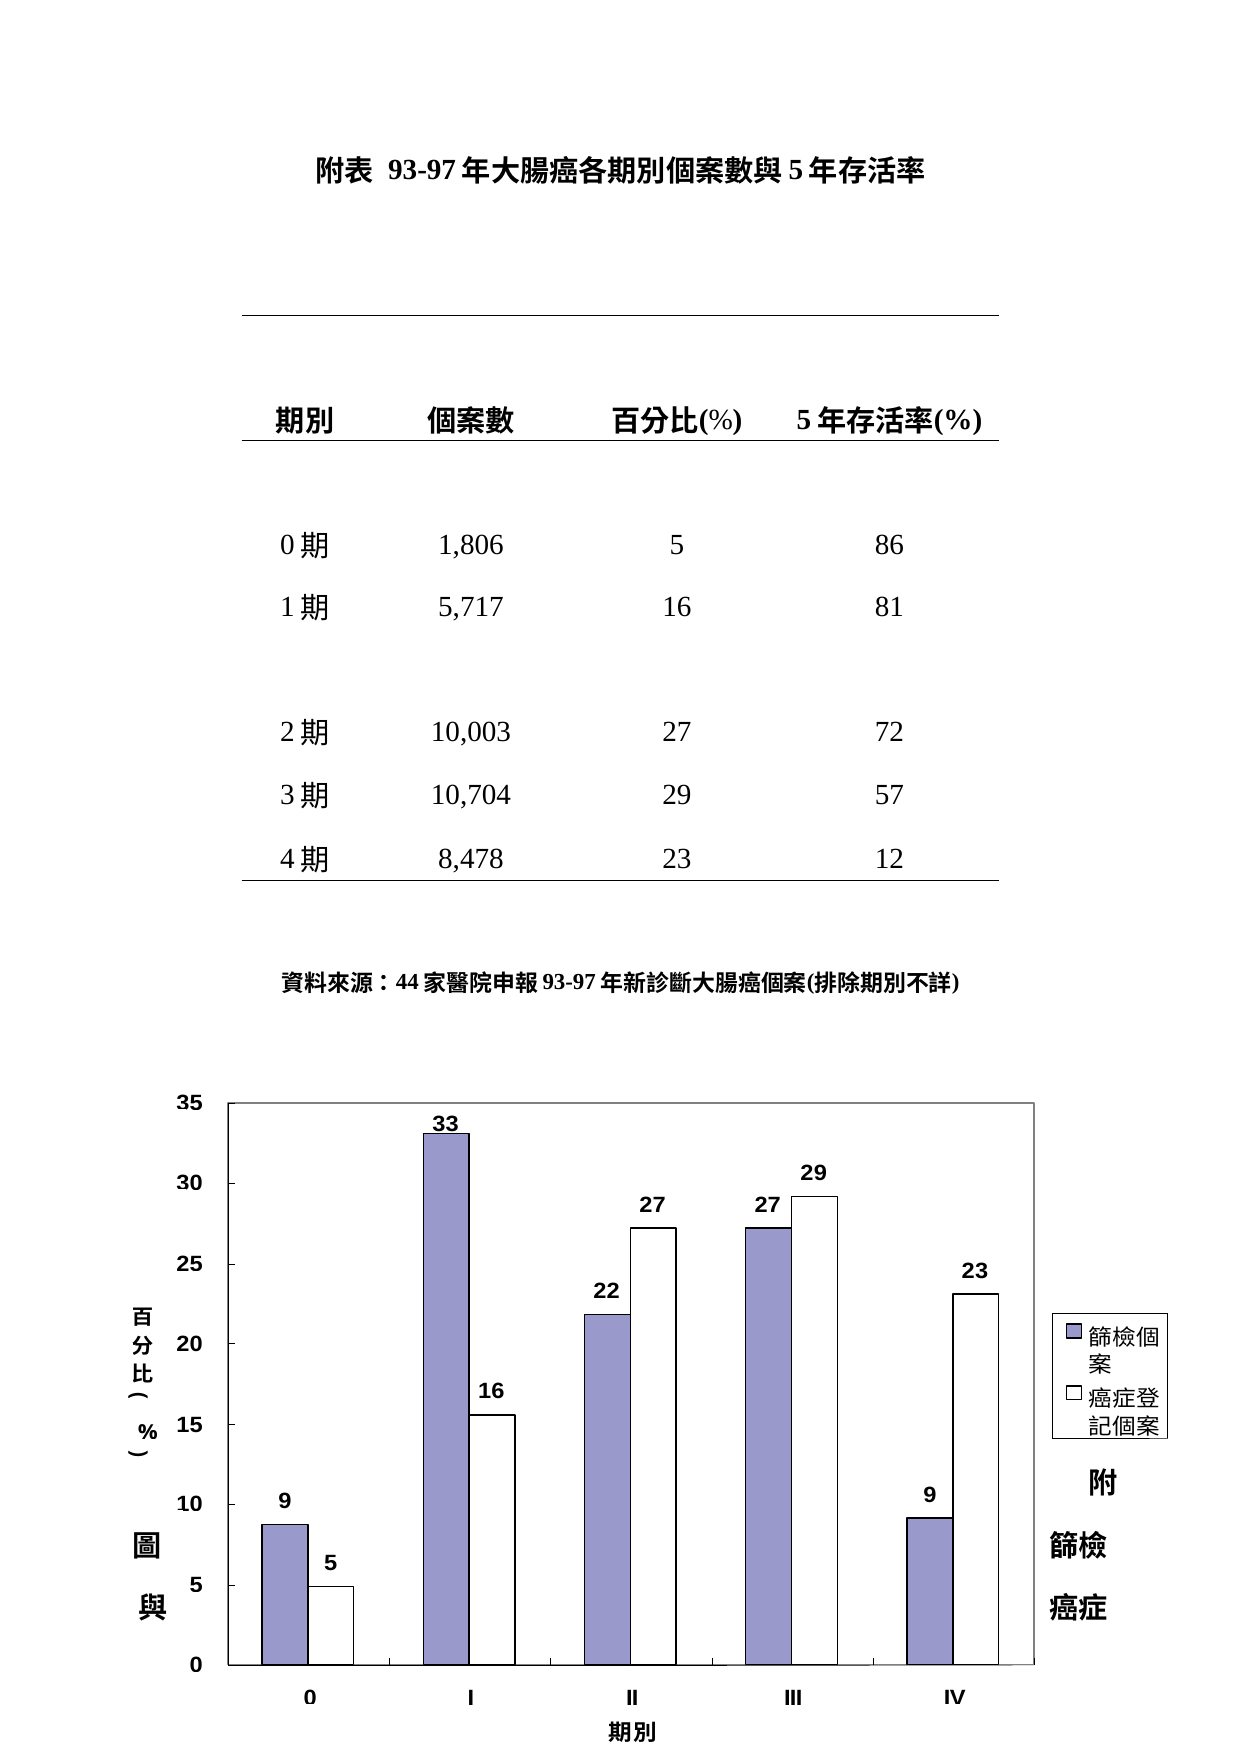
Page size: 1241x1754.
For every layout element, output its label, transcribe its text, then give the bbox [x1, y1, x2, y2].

table_cell 10,003 [368, 627, 574, 752]
table_cell 72 [780, 627, 999, 752]
table_header 5年存活率(%) [780, 316, 999, 439]
text 附圖 篩檢與癌症個案期別分佈 [1036, 1440, 1122, 1627]
table_cell 29 [574, 752, 779, 814]
table_cell 3期 [242, 752, 368, 814]
table_cell 8,478 [368, 815, 574, 880]
table_cell 4期 [242, 815, 368, 880]
table_header 個案數 [368, 316, 574, 439]
table_cell 2期 [242, 627, 368, 752]
table_cell 57 [780, 752, 999, 814]
table_cell 1,806 [368, 441, 574, 564]
text 附圖 篩檢與癌症個案期別分佈 [1036, 1252, 1122, 1310]
table_cell 86 [780, 441, 999, 564]
table_cell 5 [574, 441, 779, 564]
table_cell 5,717 [368, 565, 574, 627]
table_cell 16 [574, 565, 779, 627]
table_cell 1期 [242, 565, 368, 627]
table_cell 0期 [242, 441, 368, 564]
table_cell 12 [780, 815, 999, 880]
table_cell 23 [574, 815, 779, 880]
table_cell 10,704 [368, 752, 574, 814]
table_cell 27 [574, 627, 779, 752]
text 附表 93-97年大腸癌各期別個案數與5年存活率 [118, 127, 1122, 189]
text 資料來源：44家醫院申報93-97年新診斷大腸癌個案(排除期別不詳) [118, 939, 1122, 1002]
table_header 期別 [242, 316, 368, 439]
text 附圖 篩檢與癌症個案期別分佈 [118, 1252, 226, 1627]
table_cell 81 [780, 565, 999, 627]
table_header 百分比(%) [574, 316, 779, 439]
